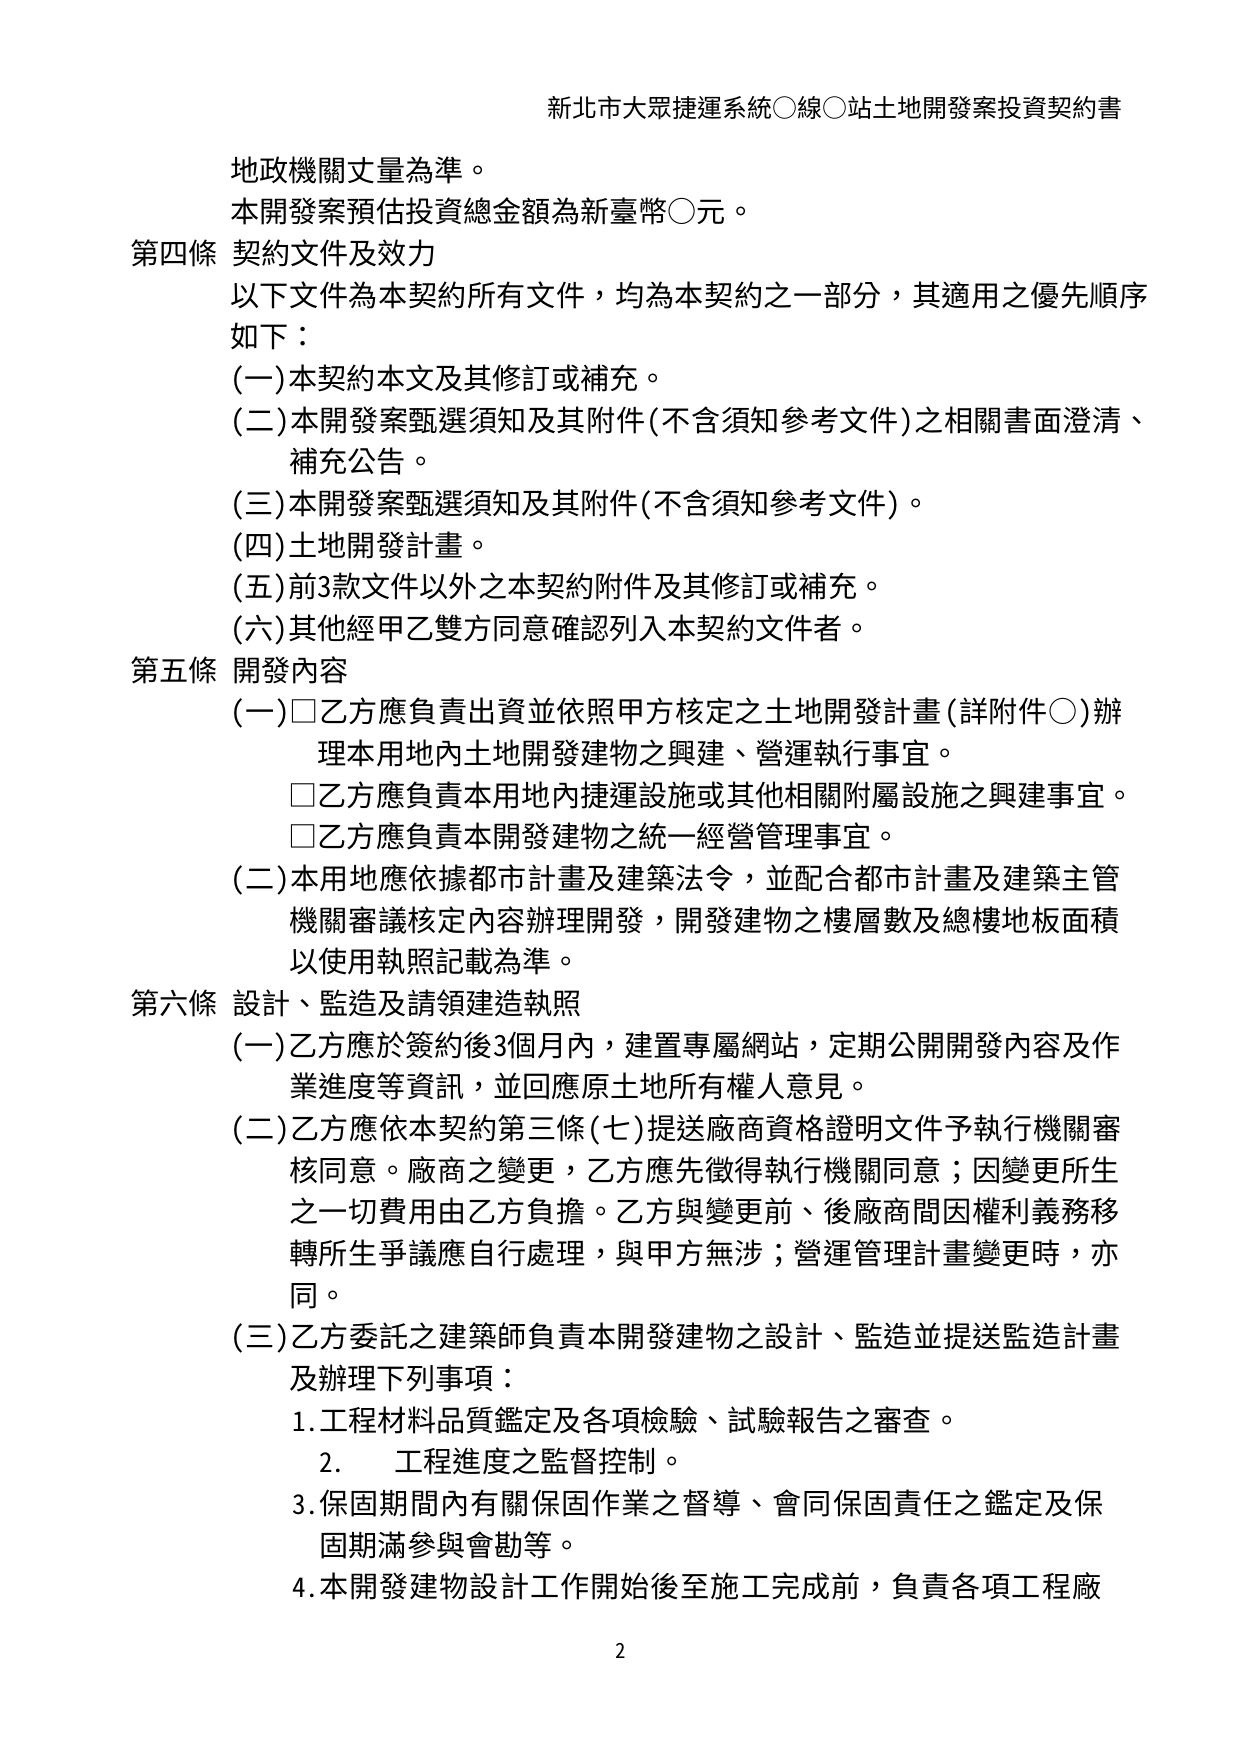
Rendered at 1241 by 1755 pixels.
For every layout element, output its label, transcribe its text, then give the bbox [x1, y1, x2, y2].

text 以下文件為本契約所有文件，均為本契約之一部分，其適用之優先順序如下： [230, 273, 1152, 356]
text 第六條 設計、監造及請領建造執照 [130, 981, 1122, 1023]
text □乙方應負責本開發建物之統一經營管理事宜。 [230, 814, 1122, 856]
text (一)乙方應於簽約後3個月內，建置專屬網站，定期公開開發內容及作業進度等資訊，並回應原土地所有權人意見。 [230, 1023, 1122, 1106]
text (二)本開發案甄選須知及其附件(不含須知參考文件)之相關書面澄清、補充公告。 [230, 398, 1122, 481]
list 保固期間內有關保固作業之督導、會同保固責任之鑑定及保固期滿參與會勘等。 [292, 1481, 1104, 1564]
text (三)本開發案甄選須知及其附件(不含須知參考文件)。 [230, 481, 1122, 523]
text (四)土地開發計畫。 [230, 523, 1122, 564]
text (五)前3款文件以外之本契約附件及其修訂或補充。 [230, 564, 1122, 606]
text 地政機關丈量為準。 [230, 148, 1152, 189]
text □乙方應負責本用地內捷運設施或其他相關附屬設施之興建事宜。 [230, 773, 1122, 814]
text (二)乙方應依本契約第三條(七)提送廠商資格證明文件予執行機關審核同意。廠商之變更，乙方應先徵得執行機關同意；因變更所生之一切費用由乙方負擔。乙方與變更前、後廠商間因權利義務移轉所生爭議應自行處理，與甲方無涉；營運管理計畫變更時，亦同。 [230, 1106, 1122, 1314]
list 本開發建物設計工作開始後至施工完成前，負責各項工程廠 [292, 1564, 1103, 1606]
text (一)本契約本文及其修訂或補充。 [230, 356, 1122, 398]
text 本開發案預估投資總金額為新臺幣○元。 [230, 189, 1152, 231]
text (六)其他經甲乙雙方同意確認列入本契約文件者。 [230, 606, 1122, 648]
text (三)乙方委託之建築師負責本開發建物之設計、監造並提送監造計畫及辦理下列事項： [230, 1314, 1122, 1398]
list 工程材料品質鑑定及各項檢驗、試驗報告之審查。 [292, 1398, 1104, 1439]
text (一)□乙方應負責出資並依照甲方核定之土地開發計畫(詳附件○)辦理本用地內土地開發建物之興建、營運執行事宜。 [230, 689, 1122, 773]
list 工程進度之監督控制。 [319, 1439, 1122, 1481]
text 第四條 契約文件及效力 [130, 231, 1122, 273]
text 第五條 開發內容 [130, 648, 1122, 689]
text (二)本用地應依據都市計畫及建築法令，並配合都市計畫及建築主管機關審議核定內容辦理開發，開發建物之樓層數及總樓地板面積，以使用執照記載為準。 [230, 856, 1122, 981]
